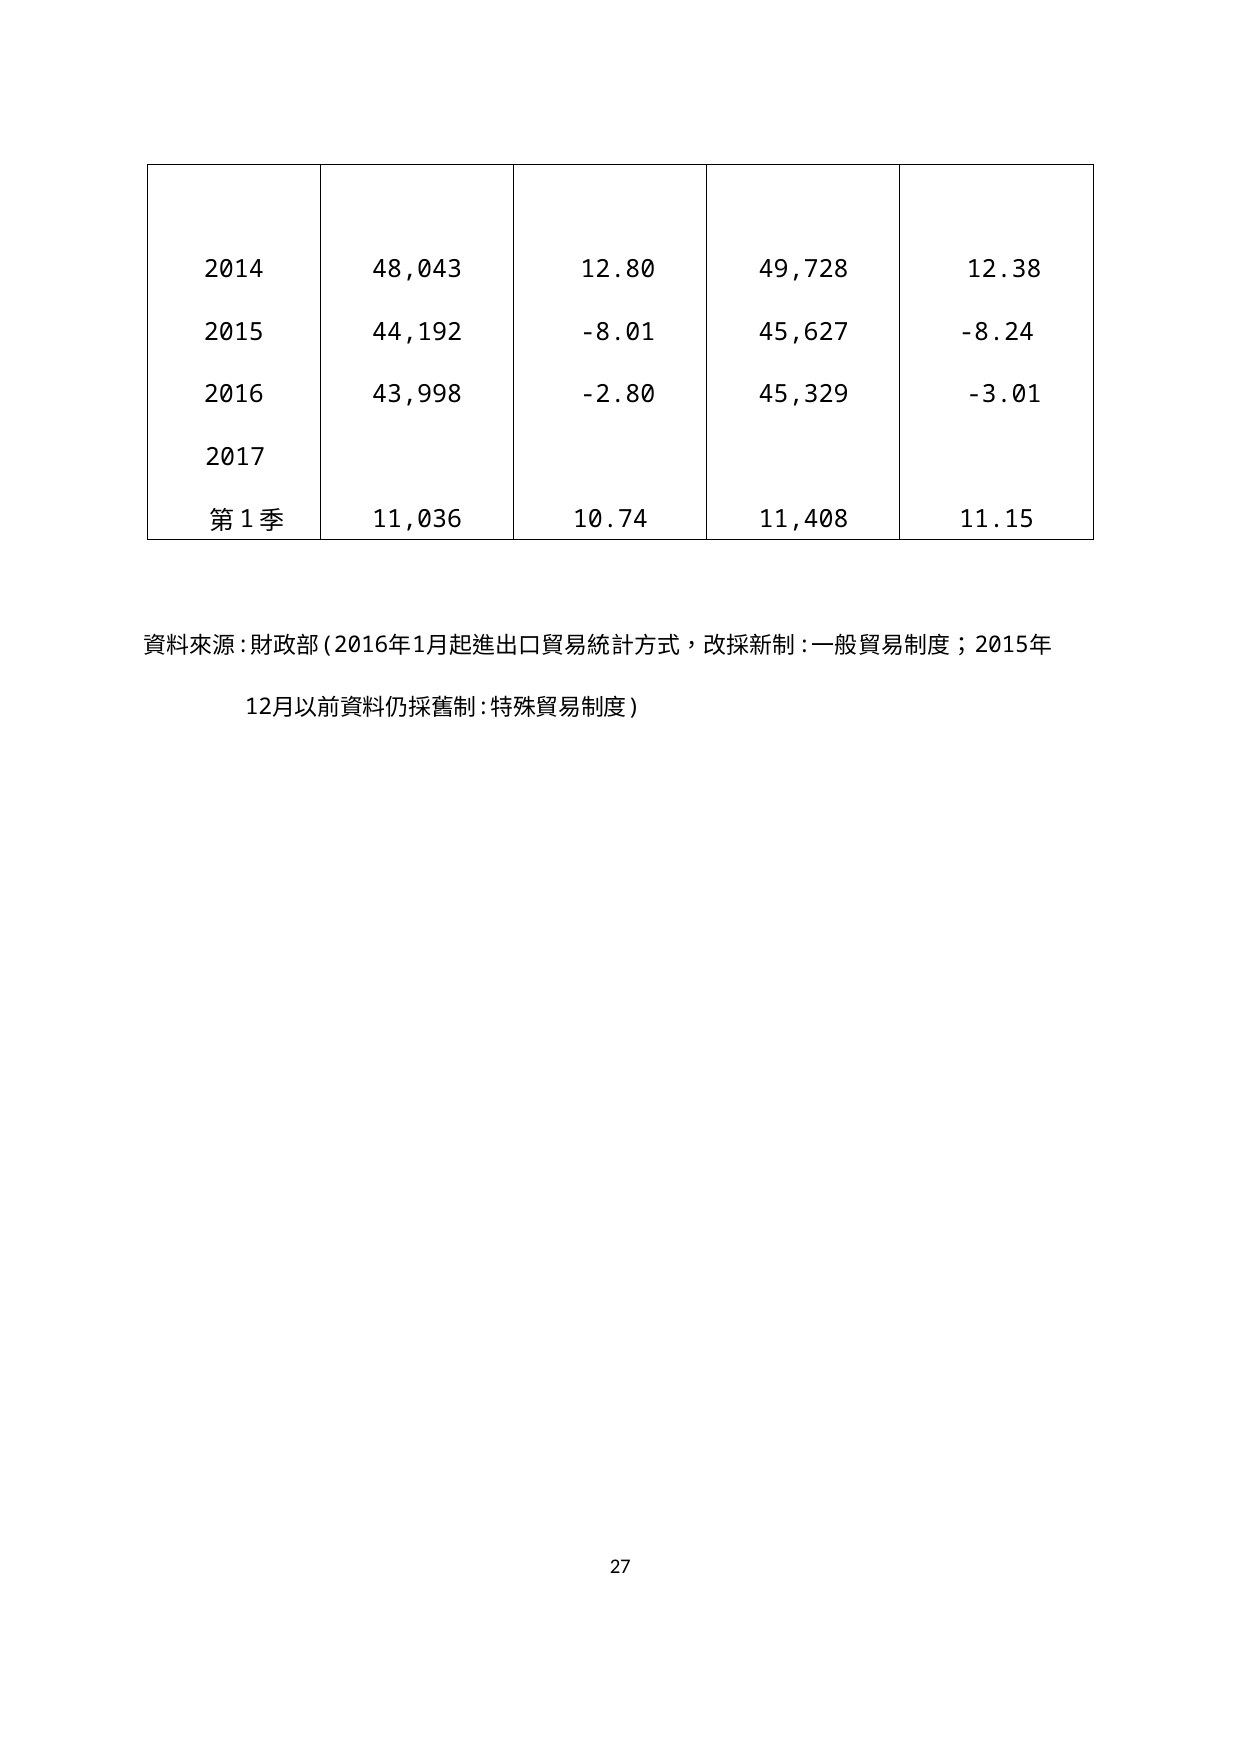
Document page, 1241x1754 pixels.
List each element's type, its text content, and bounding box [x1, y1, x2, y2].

table_cell 49,728 45,627 45,329 11,408 [707, 165, 899, 539]
table_cell 48,043 44,192 43,998 11,036 [321, 165, 513, 539]
table_cell 2014 2015 2016 2017 第1季 [148, 165, 320, 539]
text 資料來源:財政部(2016年1月起進出口貿易統計方式，改採新制:一般貿易制度；2015年12月以前資料仍採舊制:特殊貿易制度) [143, 602, 1053, 727]
table_cell 12.38 -8.24 -3.01 11.15 [900, 165, 1093, 539]
table_cell 12.80 -8.01 -2.80 10.74 [514, 165, 706, 539]
